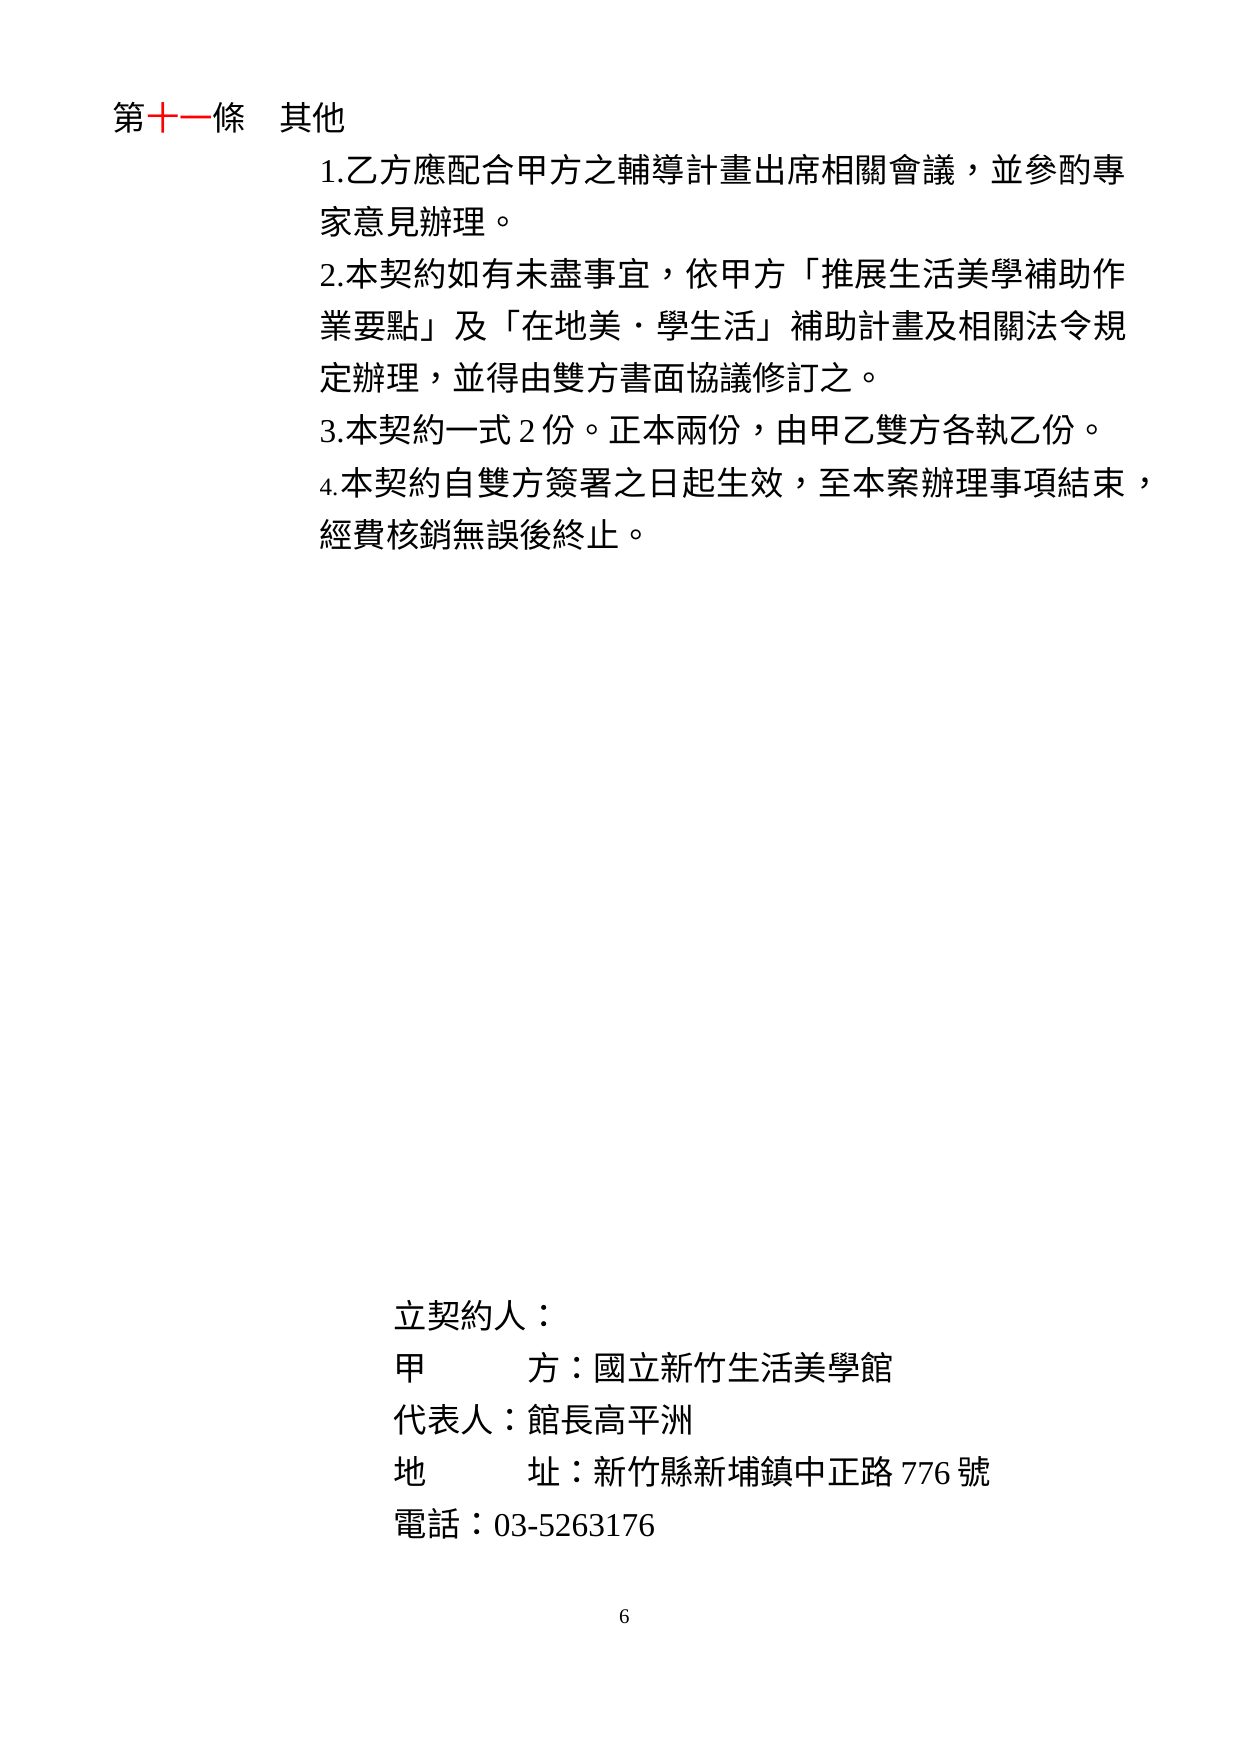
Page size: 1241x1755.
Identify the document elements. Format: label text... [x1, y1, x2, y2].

list 本契約如有未盡事宜，依甲方「推展生活美學補助作業要點」及「在地美．學生活」補助計畫及相關法令規定辦理，並得由雙方書面協議修訂之。 [319, 245, 1128, 401]
list 本契約一式2份。正本兩份，由甲乙雙方各執乙份。 [319, 401, 1128, 453]
text 甲 方：國立新竹生活美學館 [394, 1339, 1128, 1391]
list 本契約自雙方簽署之日起生效，至本案辦理事項結束，經費核銷無誤後終止。 [319, 453, 1128, 557]
text 立契約人： [394, 1287, 1128, 1339]
text 電話：03-5263176 [394, 1495, 1128, 1547]
text 地 址：新竹縣新埔鎮中正路776號 [394, 1443, 1128, 1495]
text 代表人：館長高平洲 [394, 1391, 1128, 1443]
text 第十一條 其他 [112, 89, 1128, 141]
list 乙方應配合甲方之輔導計畫出席相關會議，並參酌專家意見辦理。 [319, 141, 1128, 245]
